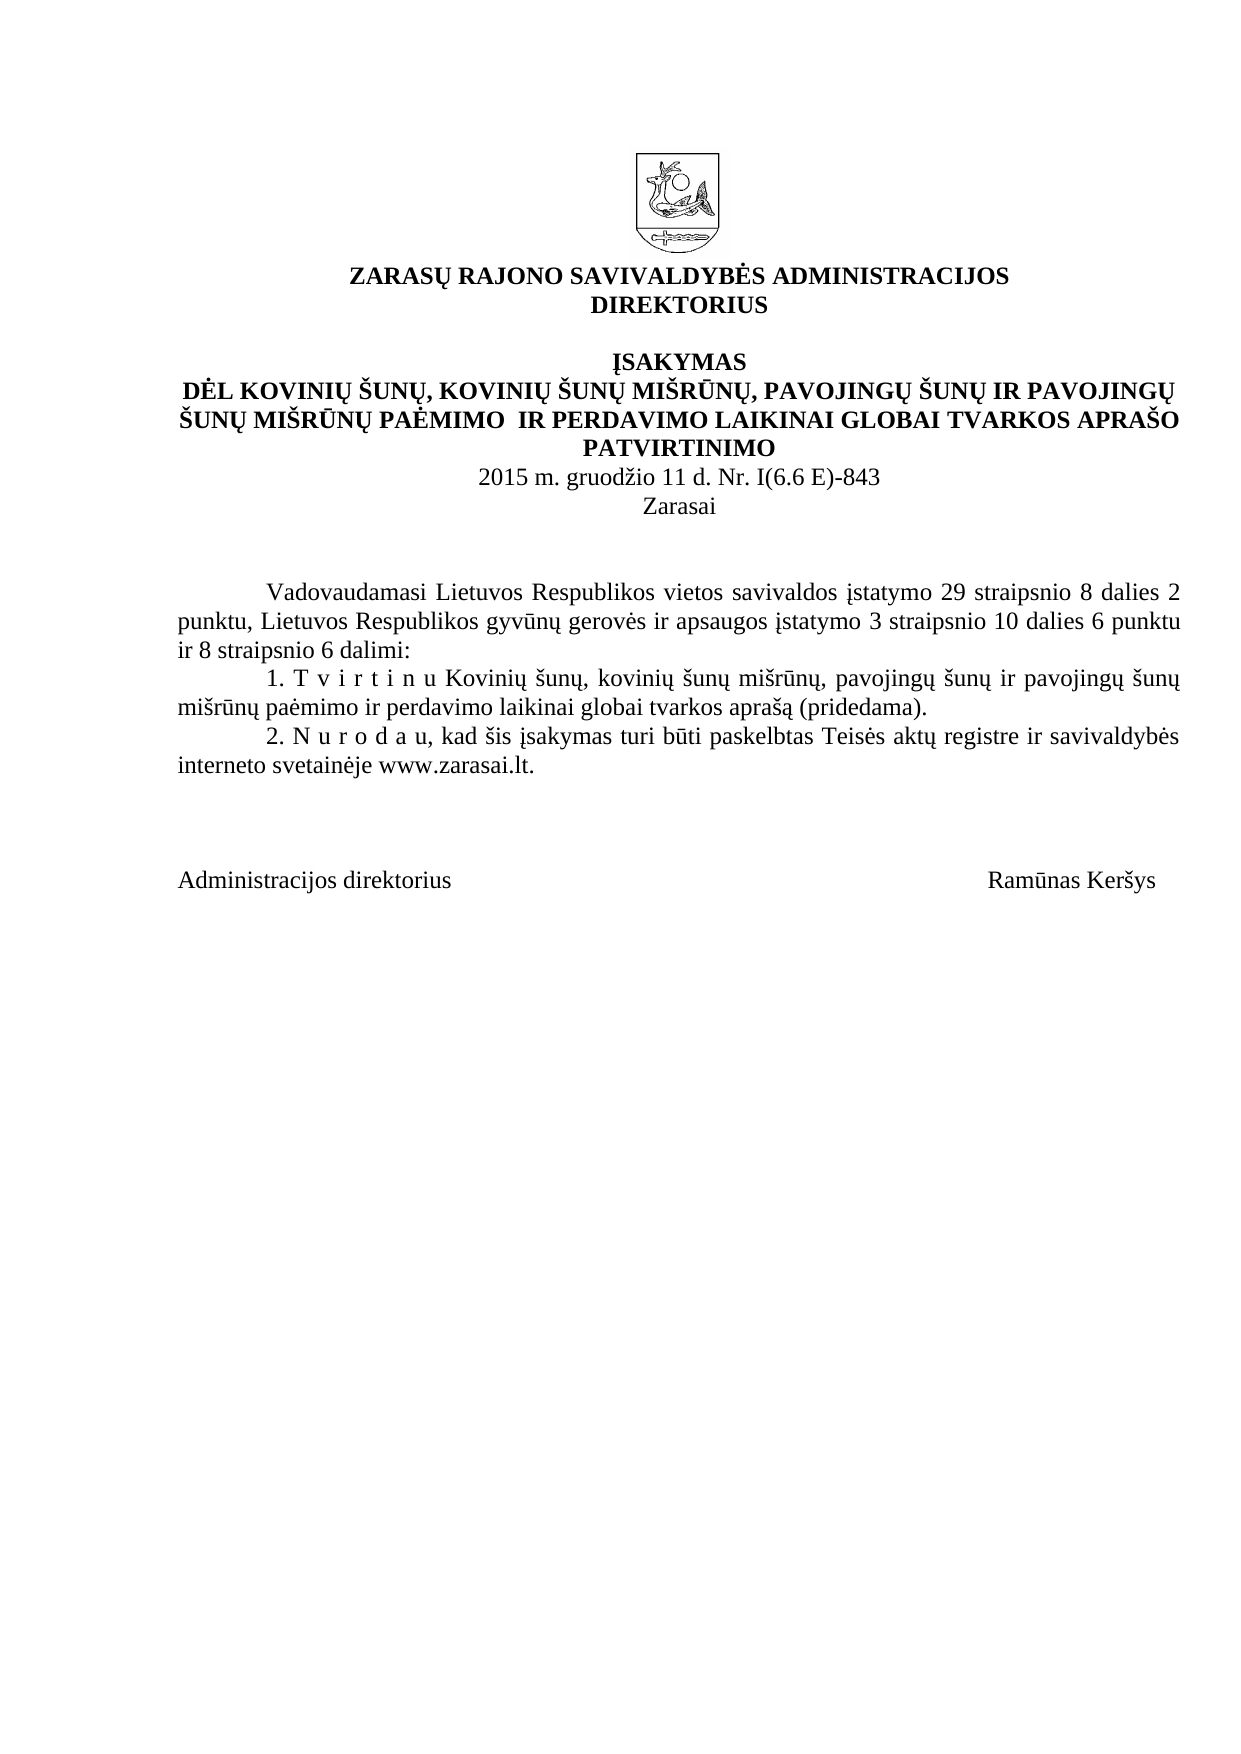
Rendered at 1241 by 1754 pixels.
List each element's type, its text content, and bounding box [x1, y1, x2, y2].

text Zarasai [177, 491, 1181, 520]
text Vadovaudamasi Lietuvos Respublikos vietos savivaldos įstatymo 29 straipsnio 8 dalies 2 punktu, Lietuvos Respublikos gyvūnų gerovės ir apsaugos įstatymo 3 straipsnio 10 dalies 6 punktu ir 8 straipsnio 6 dalimi: [177, 577, 1181, 663]
text 1. T v i r t i n u Kovinių šunų, kovinių šunų mišrūnų, pavojingų šunų ir pavojingų šunų mišrūnų paėmimo ir perdavimo laikinai globai tvarkos aprašą (pridedama). [177, 663, 1181, 721]
text DĖL KOVINIŲ ŠUNŲ, KOVINIŲ ŠUNŲ MIŠRŪNŲ, PAVOJINGŲ ŠUNŲ IR PAVOJINGŲ ŠUNŲ MIŠRŪNŲ PAĖMIMO IR PERDAVIMO LAIKINAI GLOBAI TVARKOS APRAŠO PATVIRTINIMO [177, 376, 1181, 462]
text DIREKTORIUS [177, 290, 1181, 318]
text Administracijos direktorius Ramūnas Keršys [177, 865, 1181, 893]
text ĮSAKYMAS [177, 347, 1181, 376]
text 2. N u r o d a u, kad šis įsakymas turi būti paskelbtas Teisės aktų registre ir savivaldybės interneto svetainėje www.zarasai.lt. [177, 721, 1181, 778]
text Zarasų rajono savivaldybės ADMINISTRACIJOS [177, 261, 1181, 290]
text 2015 m. gruodžio 11 d. Nr. I(6.6 E)-843 [177, 462, 1181, 491]
